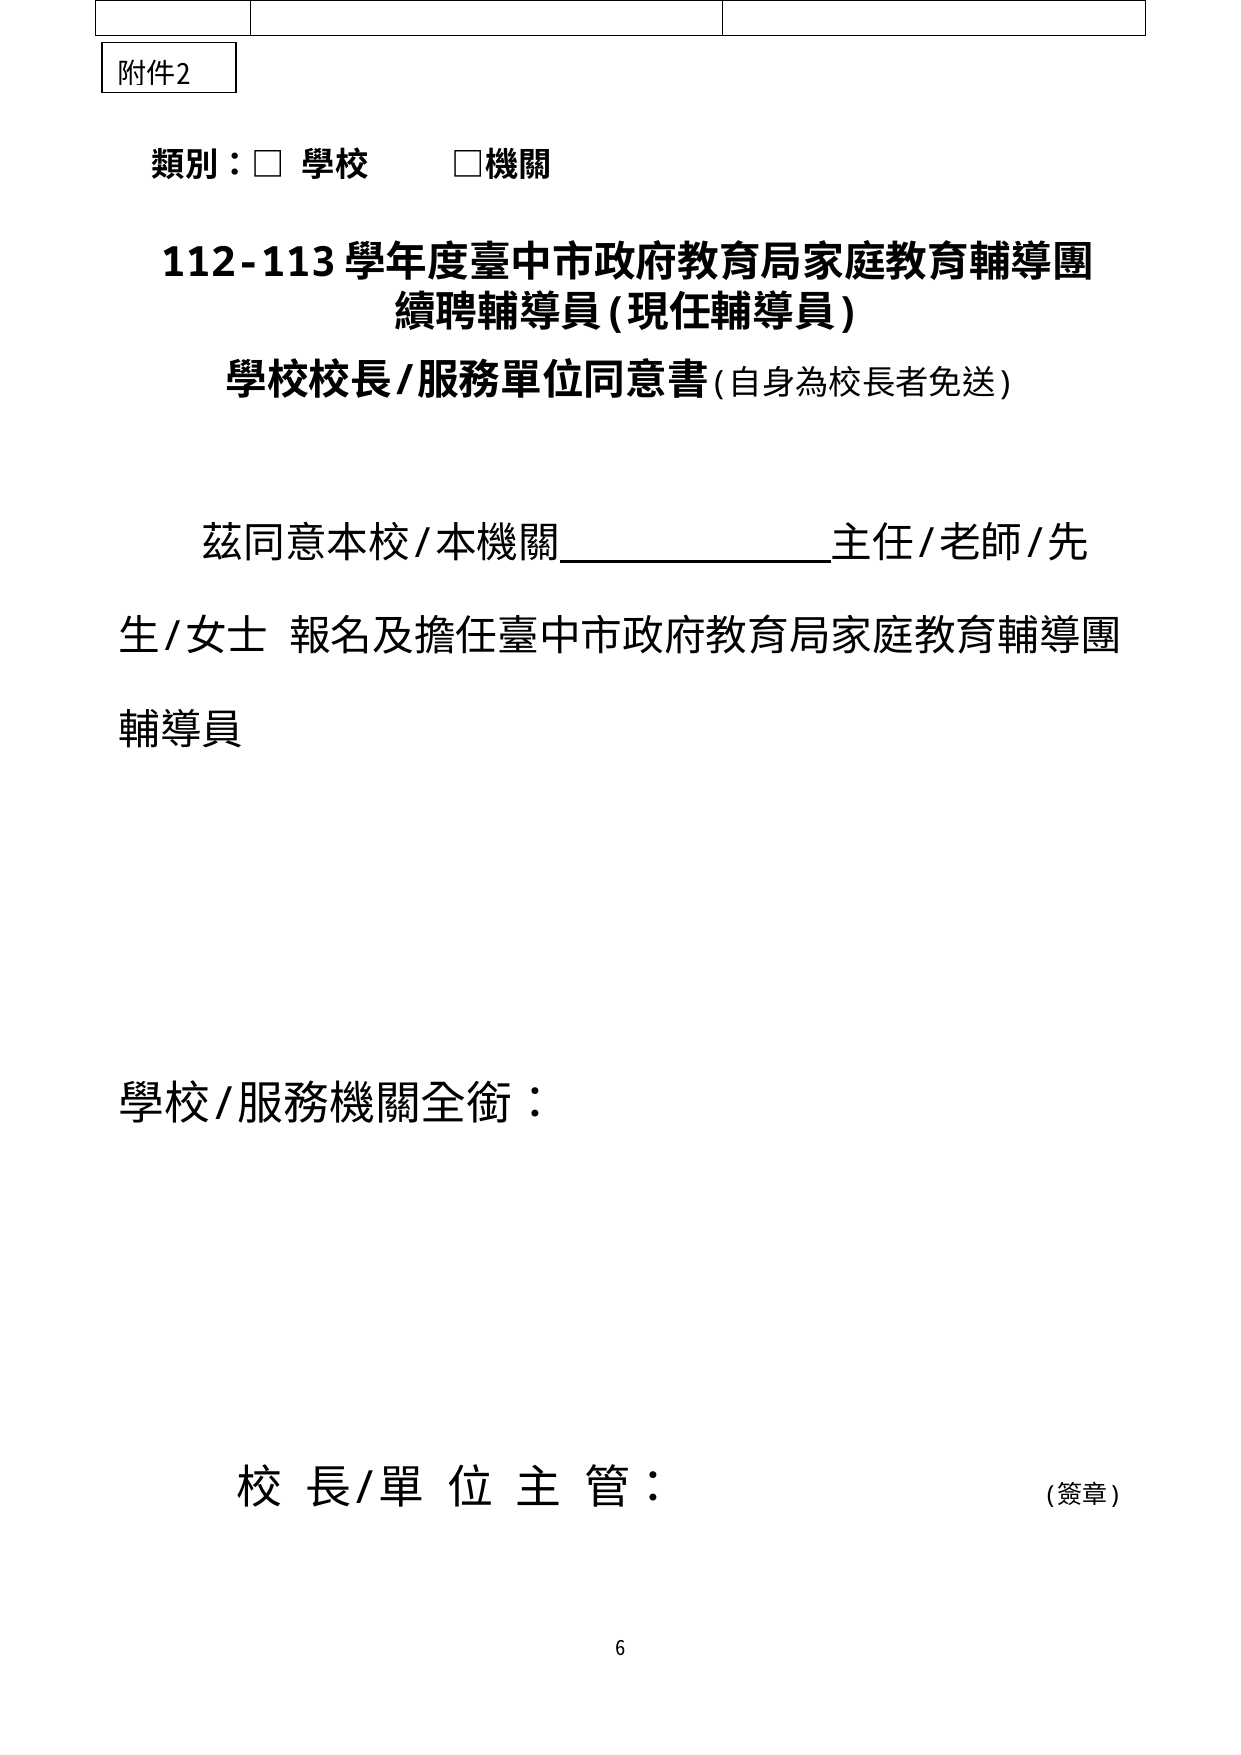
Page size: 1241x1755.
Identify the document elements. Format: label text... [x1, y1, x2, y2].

text 類別：□ 學校 □機關 [118, 136, 1122, 186]
table_header [723, 1, 1145, 35]
text 附件2 [117, 51, 220, 84]
text 茲同意本校/本機關 主任/老師/先生/女士 報名及擔任臺中市政府教育局家庭教育輔導團輔導員 [118, 482, 1122, 763]
table_header [251, 1, 722, 35]
text 112-113學年度臺中市政府教育局家庭教育輔導團 [118, 236, 1136, 286]
text 續聘輔導員(現任輔導員) [118, 286, 1136, 336]
text 校 長/單 位 主 管： (簽章) [118, 1450, 1122, 1517]
text 學校校長/服務單位同意書(自身為校長者免送) [118, 336, 1122, 409]
table_header [96, 1, 250, 35]
text 學校/服務機關全銜： [118, 1044, 1122, 1138]
